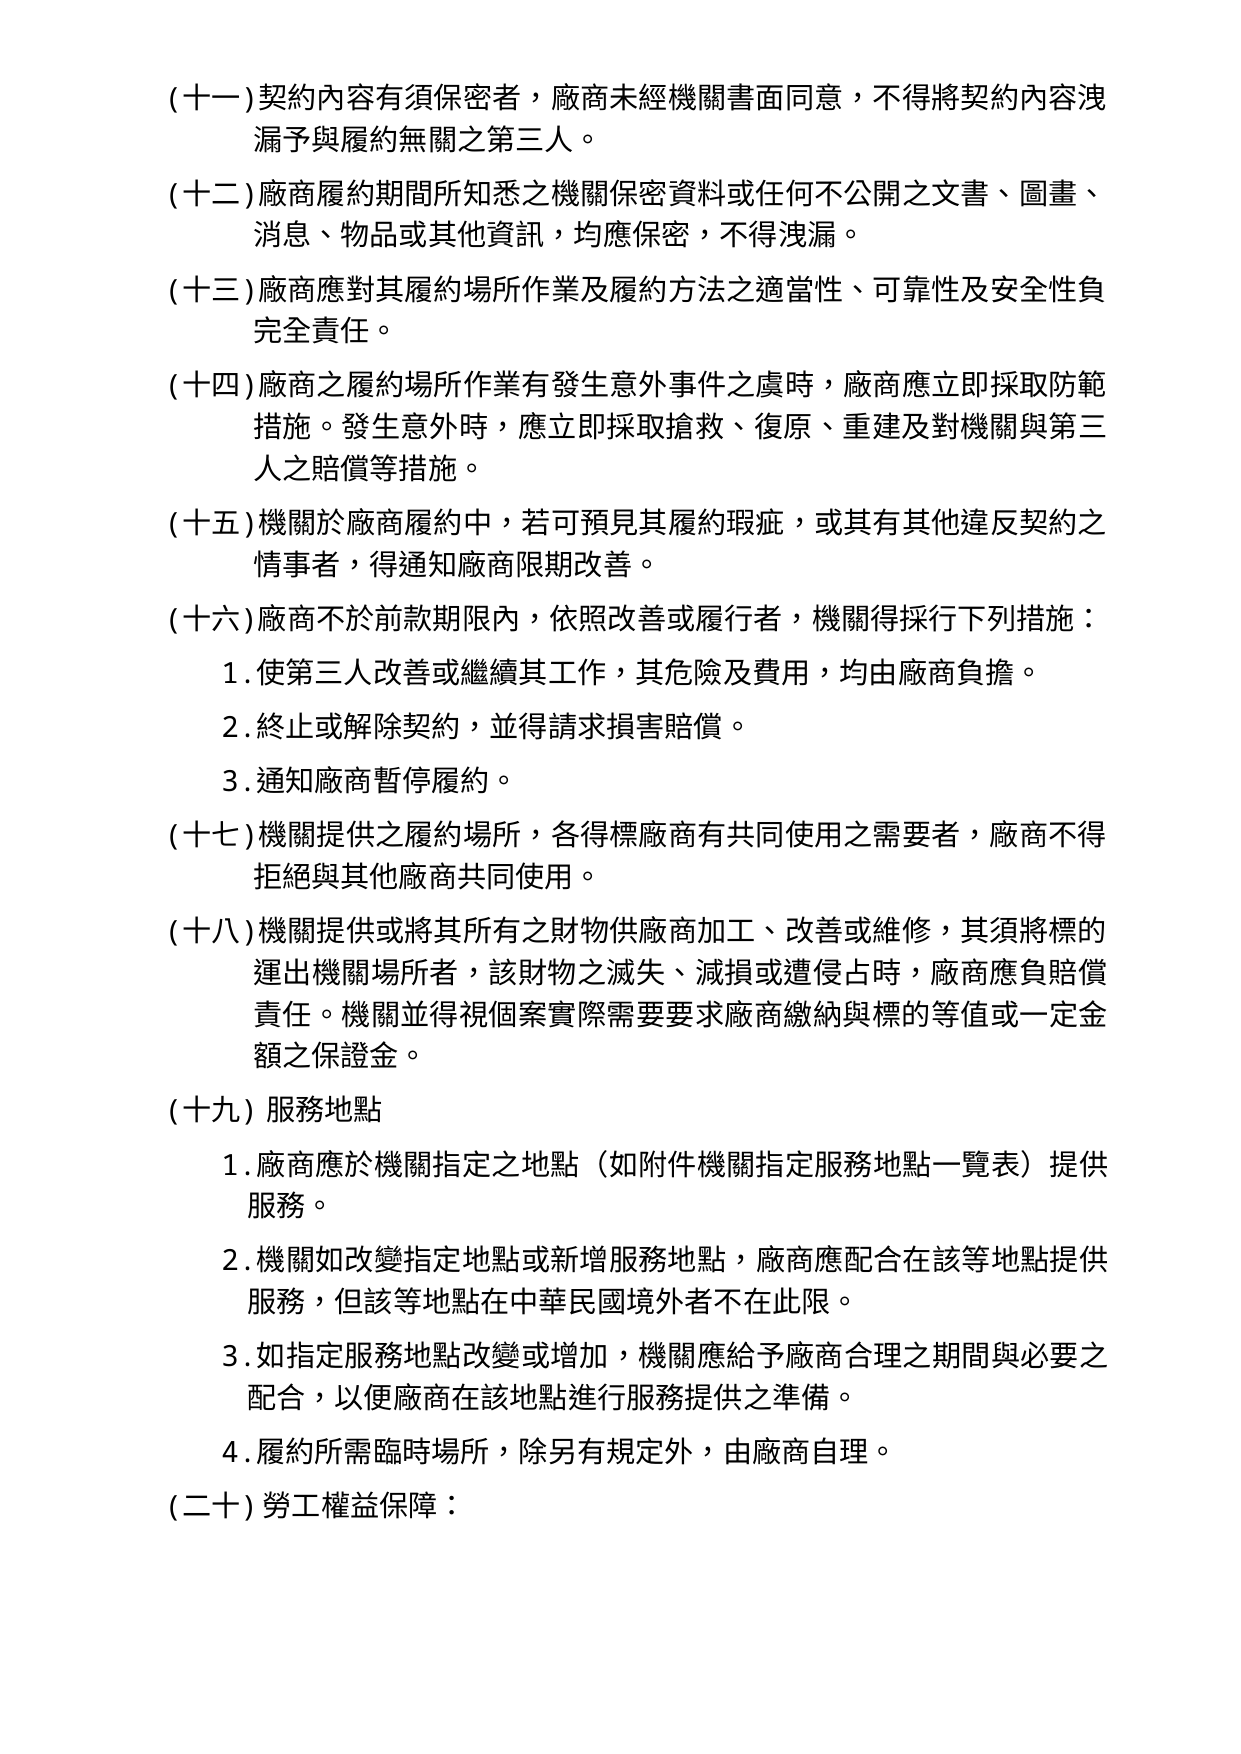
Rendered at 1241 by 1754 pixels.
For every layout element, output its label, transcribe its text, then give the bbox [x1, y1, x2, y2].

text (十二)廠商履約期間所知悉之機關保密資料或任何不公開之文書、圖畫、消息、物品或其他資訊，均應保密，不得洩漏。 [164, 171, 1109, 254]
text 4.履約所需臨時場所，除另有規定外，由廠商自理。 [221, 1429, 1109, 1471]
text 3.通知廠商暫停履約。 [221, 758, 1109, 800]
text 2.機關如改變指定地點或新增服務地點，廠商應配合在該等地點提供服務，但該等地點在中華民國境外者不在此限。 [221, 1237, 1109, 1321]
text 1.使第三人改善或繼續其工作，其危險及費用，均由廠商負擔。 [221, 650, 1109, 692]
text 2.終止或解除契約，並得請求損害賠償。 [221, 704, 1109, 746]
text (十八)機關提供或將其所有之財物供廠商加工、改善或維修，其須將標的運出機關場所者，該財物之滅失、減損或遭侵占時，廠商應負賠償責任。機關並得視個案實際需要要求廠商繳納與標的等值或一定金額之保證金。 [164, 908, 1109, 1075]
text (十六)廠商不於前款期限內，依照改善或履行者，機關得採行下列措施： [164, 596, 1109, 637]
text (二十) 勞工權益保障： [164, 1483, 1109, 1525]
text (十七)機關提供之履約場所，各得標廠商有共同使用之需要者，廠商不得拒絕與其他廠商共同使用。 [164, 812, 1109, 896]
text (十五)機關於廠商履約中，若可預見其履約瑕疵，或其有其他違反契約之情事者，得通知廠商限期改善。 [164, 500, 1109, 583]
text (十九) 服務地點 [164, 1087, 1109, 1129]
text (十一)契約內容有須保密者，廠商未經機關書面同意，不得將契約內容洩漏予與履約無關之第三人。 [164, 75, 1109, 158]
text (十三)廠商應對其履約場所作業及履約方法之適當性、可靠性及安全性負完全責任。 [164, 267, 1109, 350]
text 1.廠商應於機關指定之地點（如附件機關指定服務地點一覽表）提供服務。 [221, 1142, 1109, 1225]
text (十四)廠商之履約場所作業有發生意外事件之虞時，廠商應立即採取防範措施。發生意外時，應立即採取搶救、復原、重建及對機關與第三人之賠償等措施。 [164, 362, 1109, 487]
text 3.如指定服務地點改變或增加，機關應給予廠商合理之期間與必要之配合，以便廠商在該地點進行服務提供之準備。 [221, 1333, 1109, 1417]
